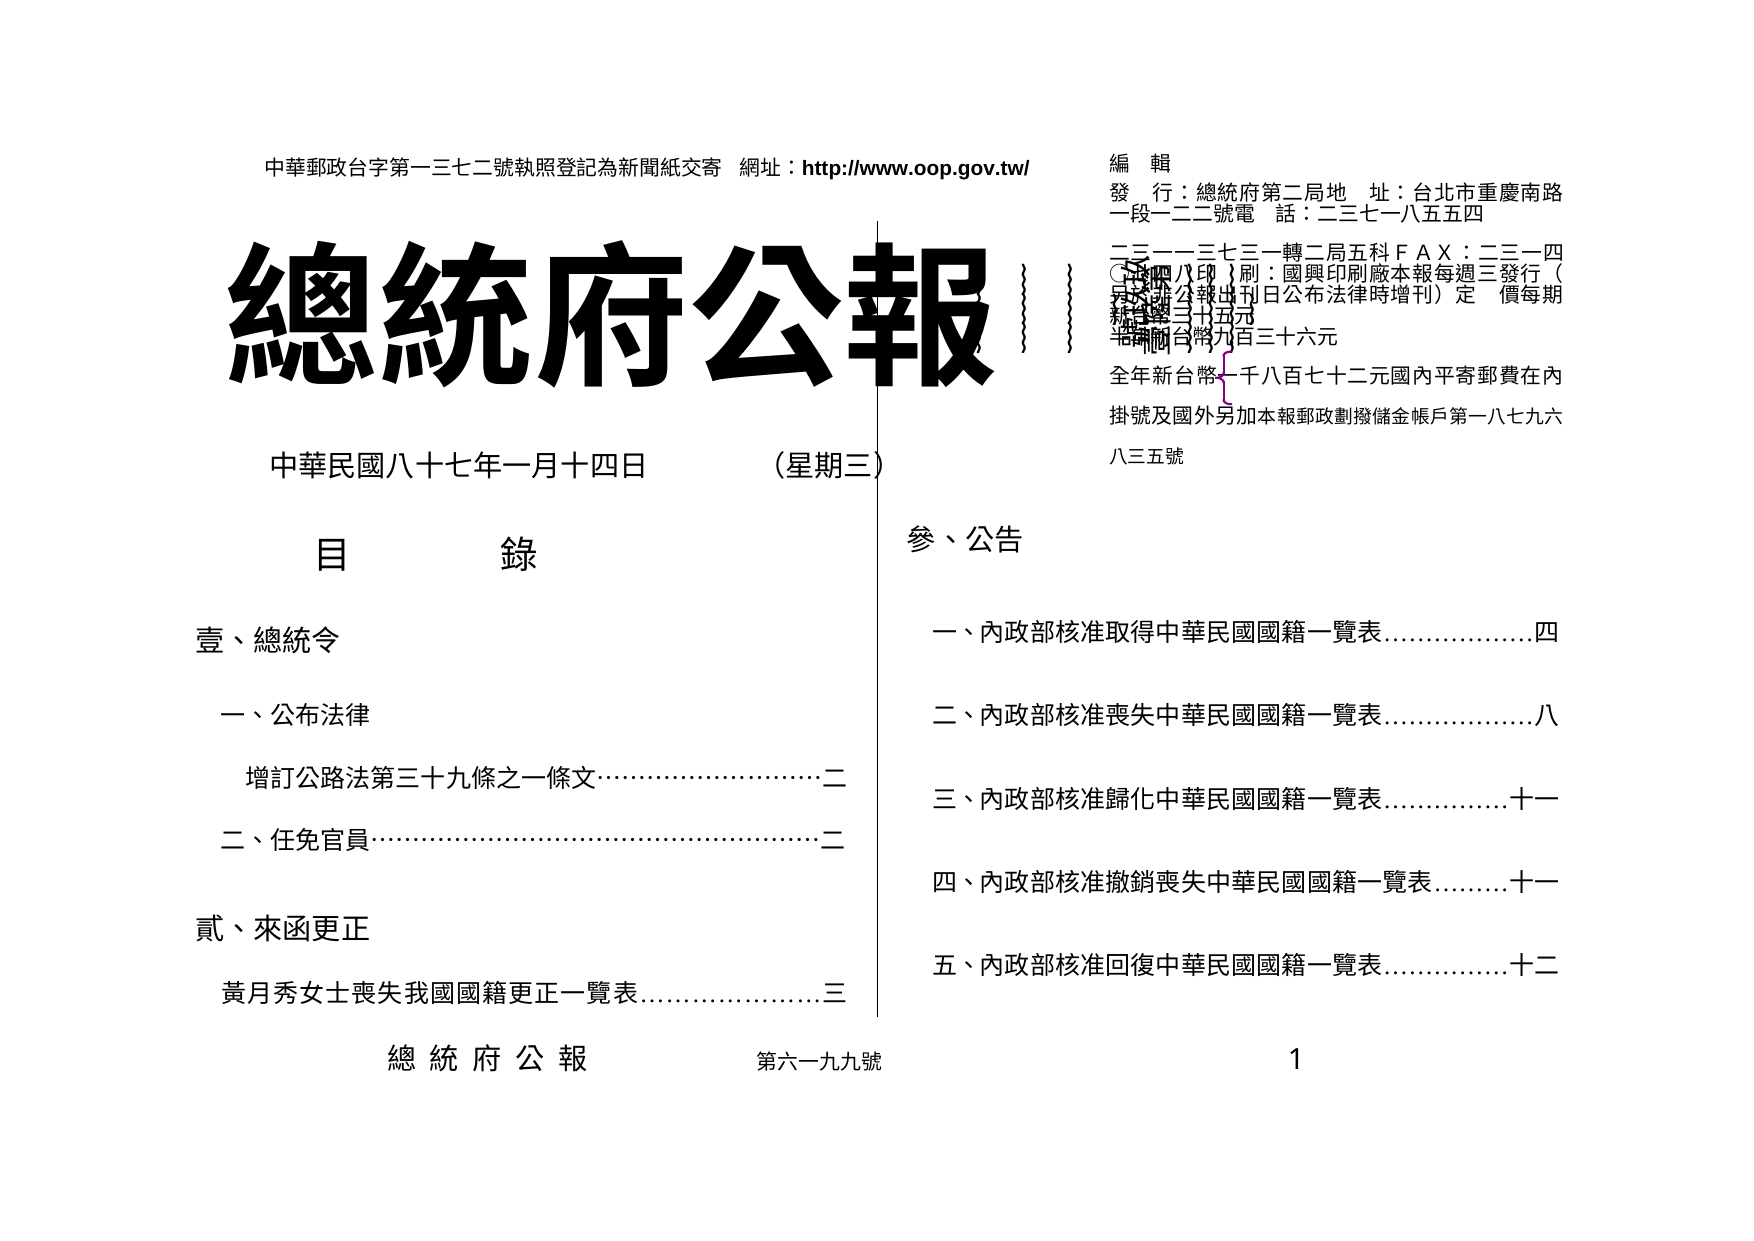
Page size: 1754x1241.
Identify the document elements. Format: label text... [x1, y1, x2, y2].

text 貳、來函更正 [195, 900, 847, 950]
text 二、任免官員………………………………………………二 [195, 800, 847, 862]
text 黃月秀女士喪失我國國籍更正一覽表…………………三 [195, 962, 847, 1012]
text 五、內政部核准回復中華民國國籍一覽表……………十二 [907, 908, 1559, 991]
text 目 錄 [195, 222, 847, 585]
text 四、內政部核准撤銷喪失中華民國國籍一覽表………十一 [907, 825, 1559, 908]
text 參、公告 [907, 222, 1559, 562]
text 增訂公路法第三十九條之一條文………………………二 [195, 737, 847, 800]
text 二、內政部核准喪失中華民國國籍一覽表………………八 [907, 658, 1559, 741]
text 三、內政部核准歸化中華民國國籍一覽表……………十一 [907, 741, 1559, 825]
text 一、公布法律 [195, 675, 847, 737]
text 壹、總統令 [195, 610, 847, 662]
text 一、內政部核准取得中華民國國籍一覽表………………四 [907, 575, 1559, 658]
